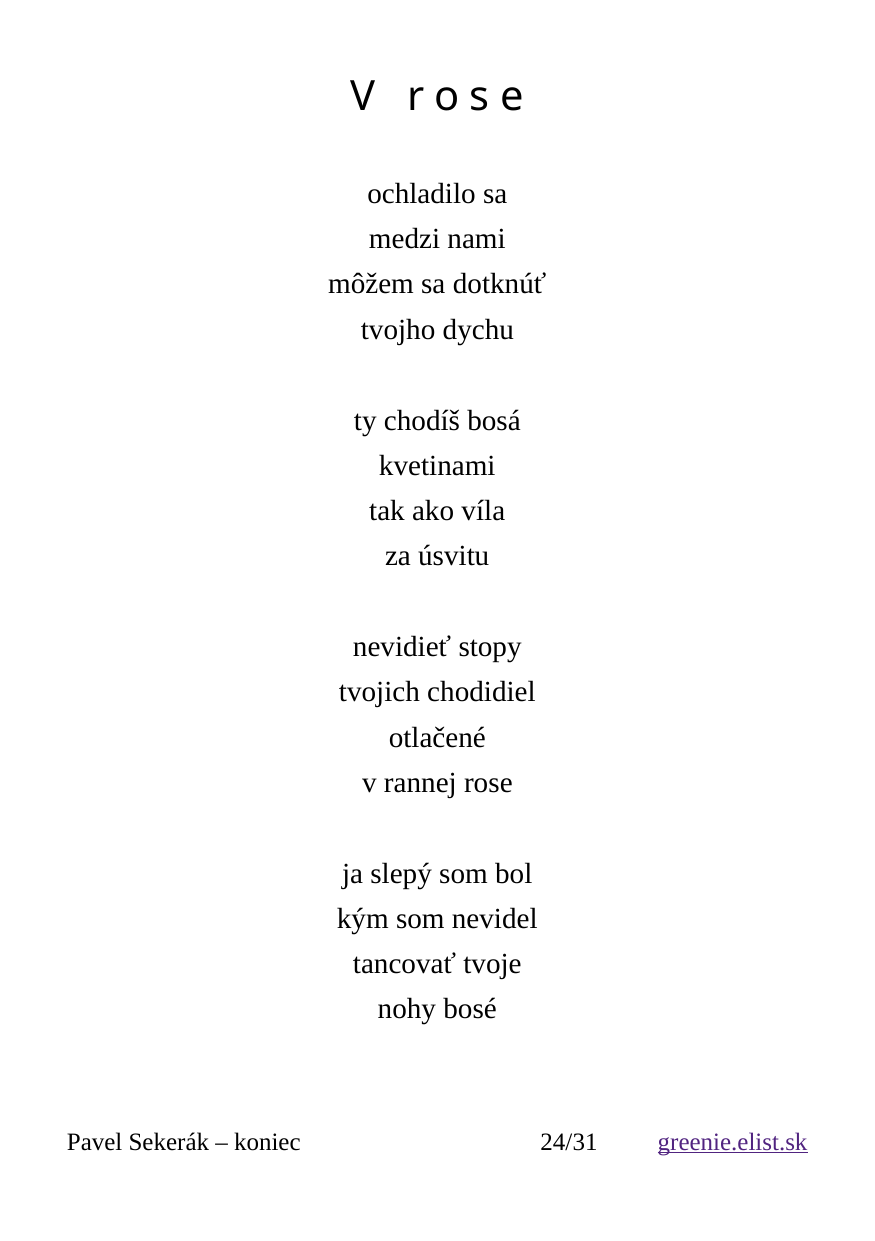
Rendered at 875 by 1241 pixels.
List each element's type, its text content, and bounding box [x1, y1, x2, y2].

text kvetinami [41, 448, 833, 481]
text otlačené [41, 720, 833, 753]
text tancovať tvoje [41, 946, 833, 980]
text ja slepý som bol [41, 856, 833, 889]
text za úsvitu [41, 538, 833, 572]
text ty chodíš bosá [41, 403, 833, 436]
text ochladilo sa [41, 176, 833, 209]
text nevidieť stopy [41, 629, 833, 663]
text v rannej rose [41, 765, 833, 799]
text môžem sa dotknúť [41, 267, 833, 300]
text tvojich chodidiel [41, 674, 833, 708]
text tak ako víla [41, 493, 833, 527]
text tvojho dychu [41, 312, 833, 346]
subtitle V rose [41, 66, 833, 123]
text medzi nami [41, 221, 833, 255]
text kým som nevidel [41, 901, 833, 934]
text nohy bosé [41, 992, 833, 1025]
